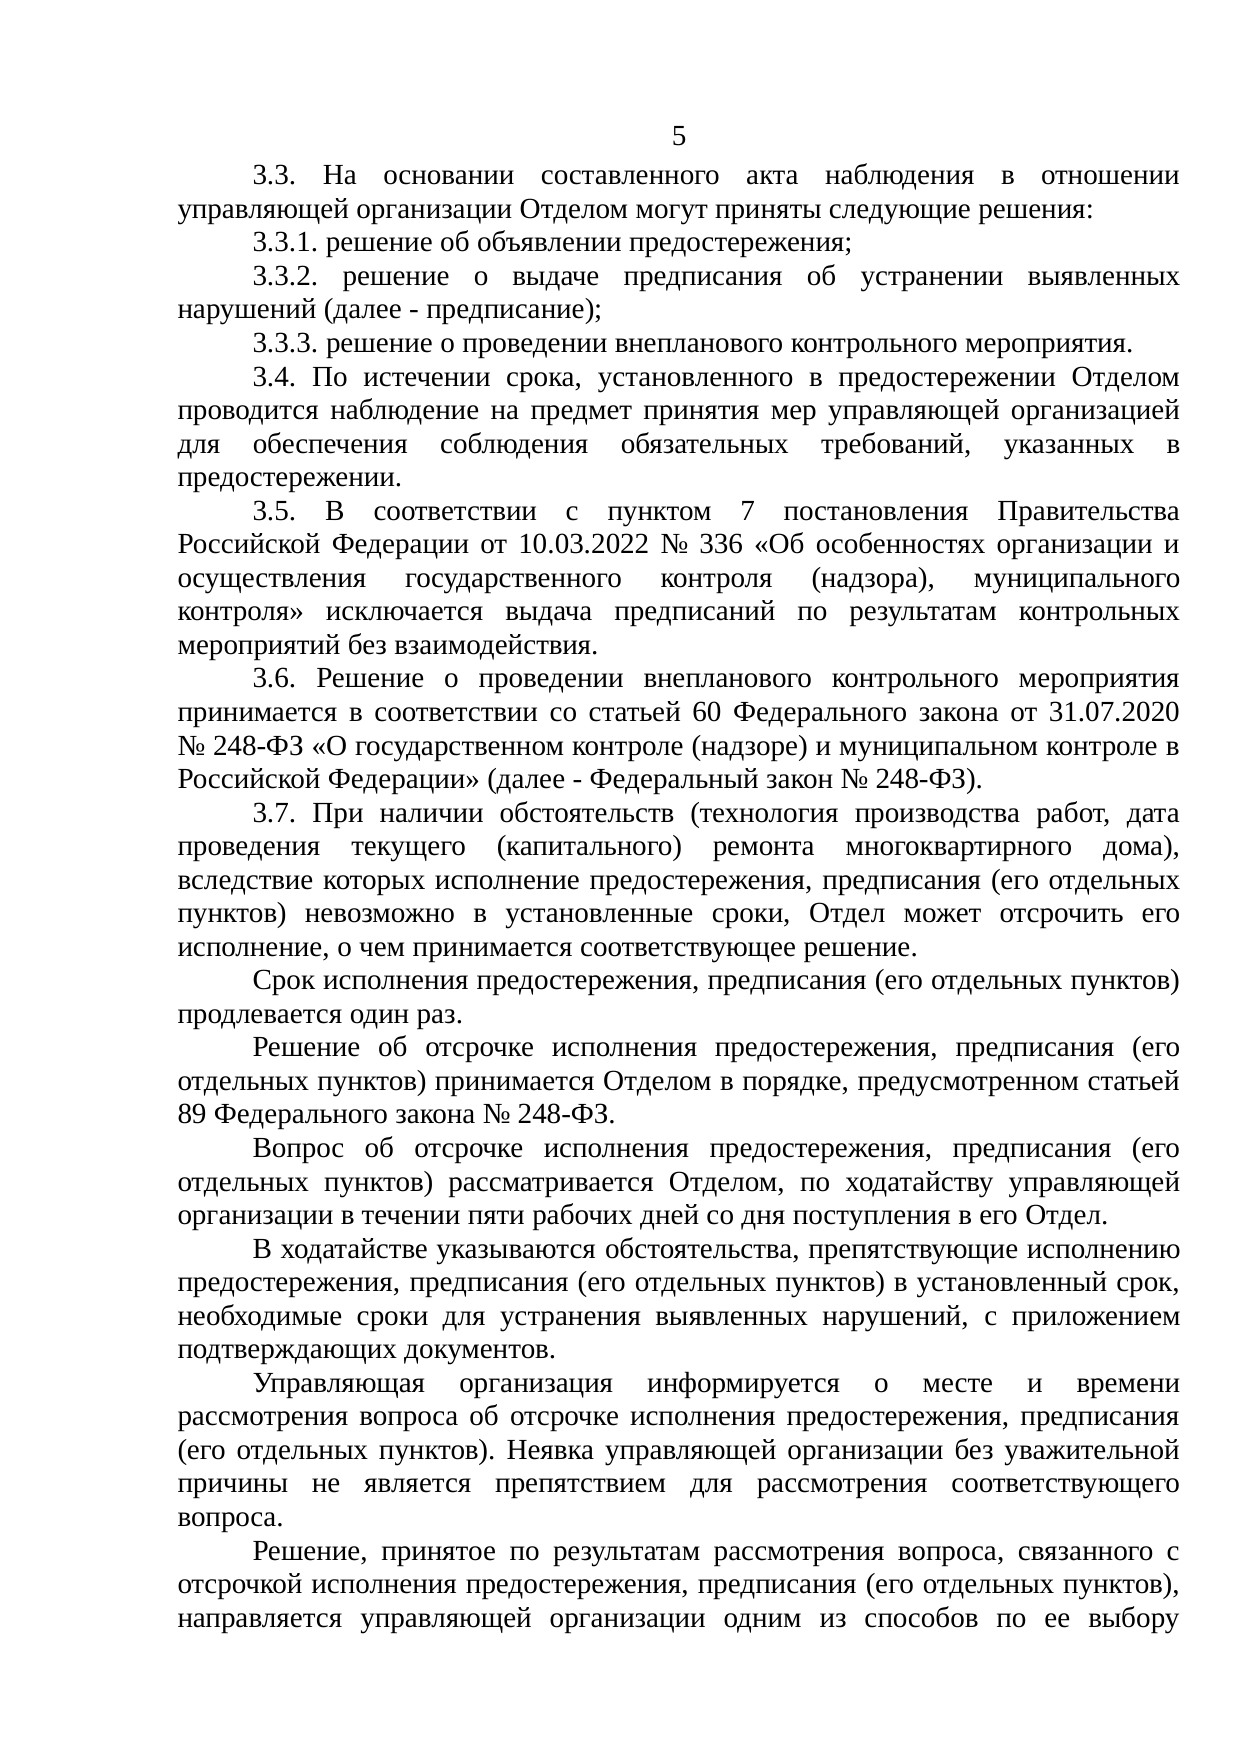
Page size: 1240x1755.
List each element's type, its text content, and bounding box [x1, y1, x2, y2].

text 3.4. По истечении срока, установленного в предостережении Отделом проводится наблюдение на предмет принятия мер управляющей организацией для обеспечения соблюдения обязательных требований, указанных в предостережении. [177, 359, 1181, 493]
text 3.3. На основании составленного акта наблюдения в отношении управляющей организации Отделом могут приняты следующие решения: [177, 158, 1181, 225]
text 3.6. Решение о проведении внепланового контрольного мероприятия принимается в соответствии со статьей 60 Федерального закона от 31.07.2020 № 248-ФЗ «О государственном контроле (надзоре) и муниципальном контроле в Российской Федерации» (далее - Федеральный закон № 248-ФЗ). [177, 661, 1181, 795]
text Срок исполнения предостережения, предписания (его отдельных пунктов) продлевается один раз. [177, 963, 1181, 1030]
text Решение, принятое по результатам рассмотрения вопроса, связанного с отсрочкой исполнения предостережения, предписания (его отдельных пунктов), направляется управляющей организации одним из способов по ее выбору [177, 1533, 1181, 1633]
text 3.7. При наличии обстоятельств (технология производства работ, дата проведения текущего (капитального) ремонта многоквартирного дома), вследствие которых исполнение предостережения, предписания (его отдельных пунктов) невозможно в установленные сроки, Отдел может отсрочить его исполнение, о чем принимается соответствующее решение. [177, 795, 1181, 963]
text 3.3.1. решение об объявлении предостережения; [177, 225, 1181, 258]
text Решение об отсрочке исполнения предостережения, предписания (его отдельных пунктов) принимается Отделом в порядке, предусмотренном статьей 89 Федерального закона № 248-ФЗ. [177, 1030, 1181, 1130]
text 3.3.2. решение о выдаче предписания об устранении выявленных нарушений (далее - предписание); [177, 258, 1181, 325]
text Управляющая организация информируется о месте и времени рассмотрения вопроса об отсрочке исполнения предостережения, предписания (его отдельных пунктов). Неявка управляющей организации без уважительной причины не является препятствием для рассмотрения соответствующего вопроса. [177, 1365, 1181, 1533]
text 3.5. В соответствии с пунктом 7 постановления Правительства Российской Федерации от 10.03.2022 № 336 «Об особенностях организации и осуществления государственного контроля (надзора), муниципального контроля» исключается выдача предписаний по результатам контрольных мероприятий без взаимодействия. [177, 493, 1181, 661]
text 3.3.3. решение о проведении внепланового контрольного мероприятия. [177, 325, 1181, 359]
text Вопрос об отсрочке исполнения предостережения, предписания (его отдельных пунктов) рассматривается Отделом, по ходатайству управляющей организации в течении пяти рабочих дней со дня поступления в его Отдел. [177, 1130, 1181, 1231]
text В ходатайстве указываются обстоятельства, препятствующие исполнению предостережения, предписания (его отдельных пунктов) в установленный срок, необходимые сроки для устранения выявленных нарушений, с приложением подтверждающих документов. [177, 1231, 1181, 1365]
